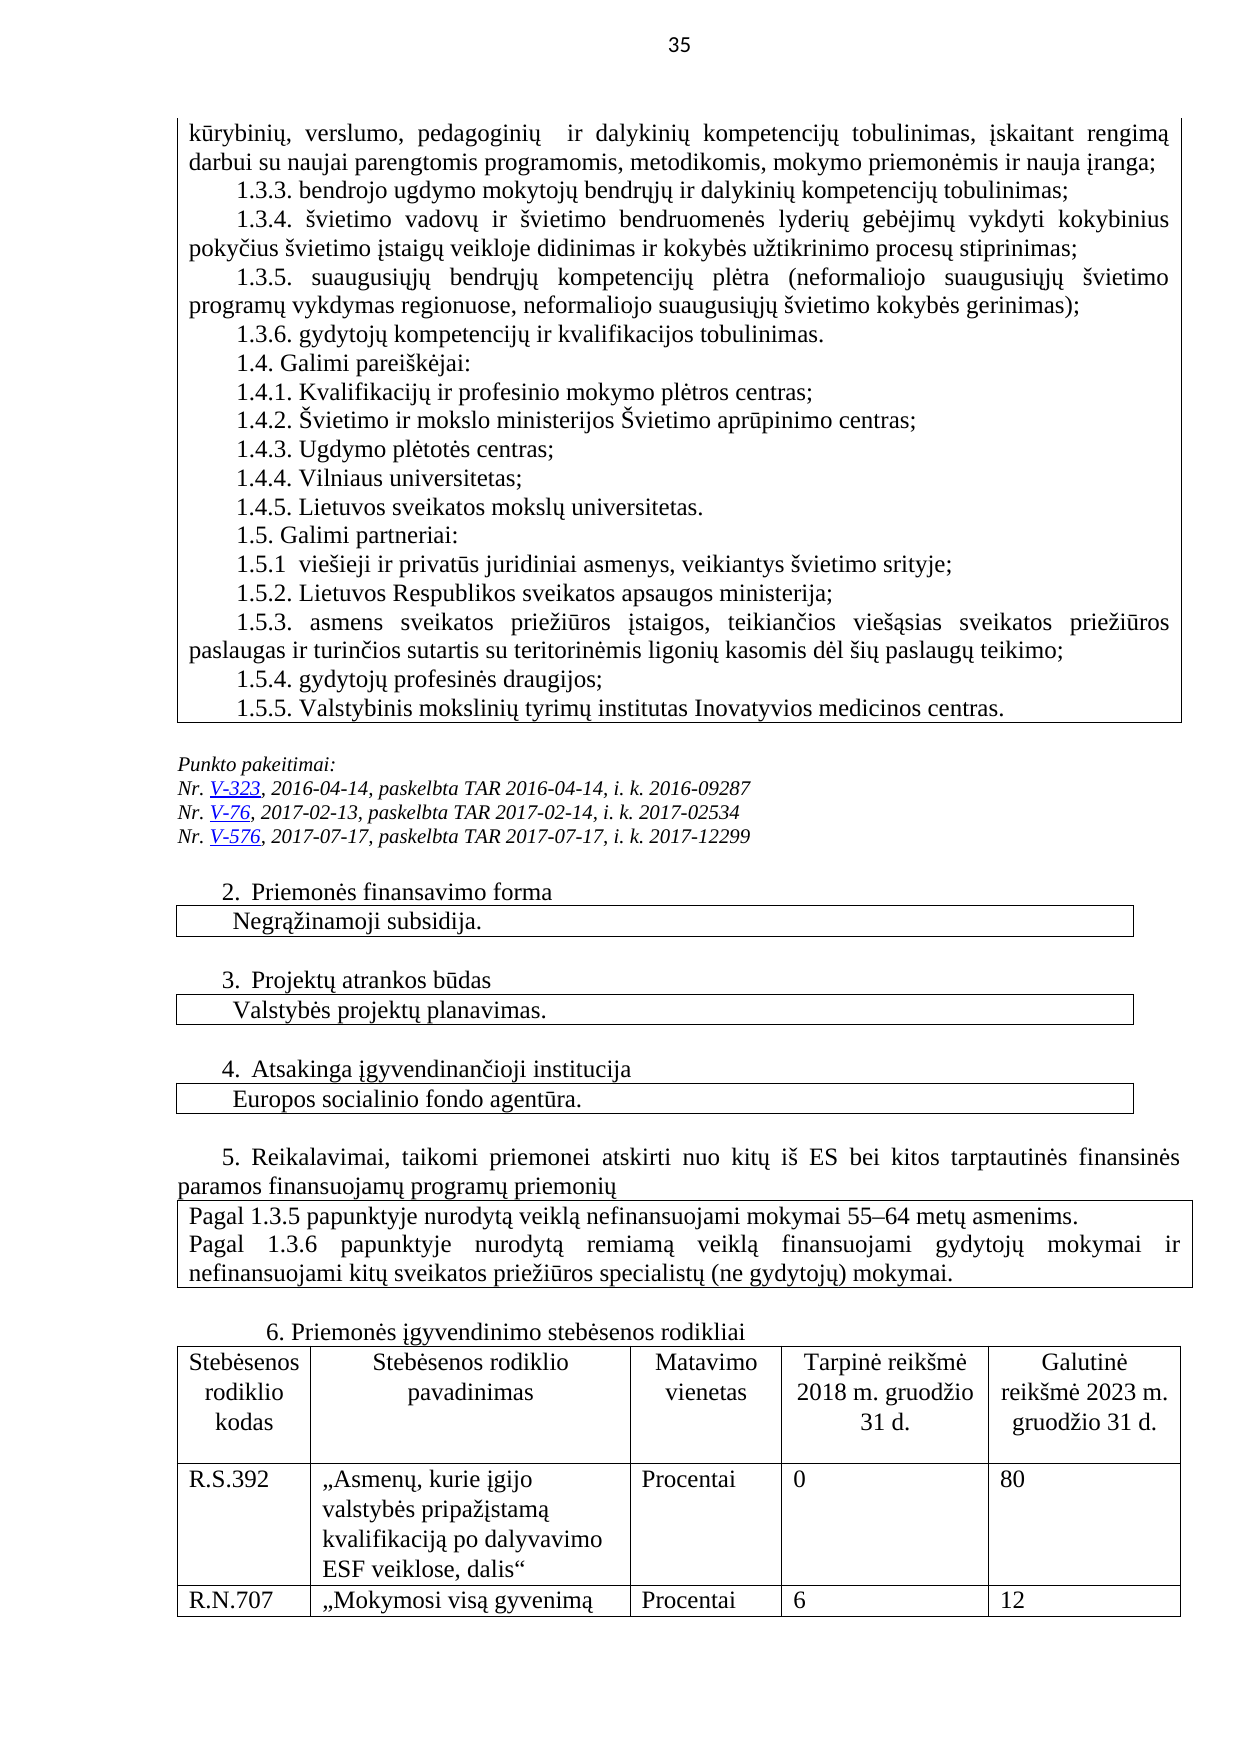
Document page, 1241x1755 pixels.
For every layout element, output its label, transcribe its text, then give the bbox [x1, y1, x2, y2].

table_header Europos socialinio fondo agentūra. [177, 1084, 1133, 1112]
table_cell „Asmenų, kurie įgijo valstybės pripažįstamą kvalifikaciją po dalyvavimo ESF veiklose, dalis“ [311, 1464, 630, 1584]
text Nr. V-323, 2016-04-14, paskelbta TAR 2016-04-14, i. k. 2016-09287 [177, 776, 1181, 800]
text Nr. V-576, 2017-07-17, paskelbta TAR 2017-07-17, i. k. 2017-12299 [177, 824, 1181, 848]
text Punkto pakeitimai: [177, 752, 1181, 776]
table_header Negrąžinamoji subsidija. [177, 906, 1133, 936]
table_cell kūrybinių, verslumo, pedagoginių ir dalykinių kompetencijų tobulinimas, įskaitant rengimą darbui su naujai parengtomis programomis, metodikomis, mokymo priemonėmis ir nauja įranga; 1.3.3. bendrojo ugdymo mokytojų bendrųjų ir dalykinių kompetencijų tobulinimas; 1.3.4. švietimo vadovų ir švietimo bendruomenės lyderių gebėjimų vykdyti kokybinius pokyčius švietimo įstaigų veikloje didinimas ir kokybės užtikrinimo procesų stiprinimas; 1.3.5. suaugusiųjų bendrųjų kompetencijų plėtra (neformaliojo suaugusiųjų švietimo programų vykdymas regionuose, neformaliojo suaugusiųjų švietimo kokybės gerinimas); 1.3.6. gydytojų kompetencijų ir kvalifikacijos tobulinimas. [178, 118, 1181, 348]
text 2. Priemonės finansavimo forma [177, 877, 1181, 905]
table_header Stebėsenos rodiklio pavadinimas [311, 1347, 630, 1463]
table_header Pagal 1.3.5 papunktyje nurodytą veiklą nefinansuojami mokymai 55–64 metų asmenims. Pagal 1.3.6 papunktyje nurodytą remiamą veiklą finansuojami gydytojų mokymai ir nefinansuojami kitų sveikatos priežiūros specialistų (ne gydytojų) mokymai. [178, 1201, 1192, 1287]
table_cell 1.5. Galimi partneriai: 1.5.1 viešieji ir privatūs juridiniai asmenys, veikiantys švietimo srityje; 1.5.2. Lietuvos Respublikos sveikatos apsaugos ministerija; 1.5.3. asmens sveikatos priežiūros įstaigos, teikiančios viešąsias sveikatos priežiūros paslaugas ir turinčios sutartis su teritorinėmis ligonių kasomis dėl šių paslaugų teikimo; 1.5.4. gydytojų profesinės draugijos; 1.5.5. Valstybinis mokslinių tyrimų institutas Inovatyvios medicinos centras. [178, 521, 1181, 722]
table_header Tarpinė reikšmė 2018 m. gruodžio 31 d. [782, 1347, 988, 1463]
table_header Valstybės projektų planavimas. [177, 995, 1133, 1024]
table_cell „Mokymosi visą gyvenimą [311, 1586, 630, 1616]
table_cell Procentai [631, 1586, 781, 1616]
table_cell 6 [782, 1586, 988, 1616]
text 5. Reikalavimai, taikomi priemonei atskirti nuo kitų iš ES bei kitos tarptautinės finansinės paramos finansuojamų programų priemonių [177, 1142, 1181, 1200]
table_header Matavimo vienetas [631, 1347, 781, 1463]
text Nr. V-76, 2017-02-13, paskelbta TAR 2017-02-14, i. k. 2017-02534 [177, 800, 1181, 824]
text 3. Projektų atrankos būdas [177, 966, 1181, 994]
table_cell Procentai [631, 1464, 781, 1584]
table_header Galutinė reikšmė 2023 m. gruodžio 31 d. [989, 1347, 1180, 1463]
table_cell R.N.707 [178, 1586, 310, 1616]
table_cell 1.4. Galimi pareiškėjai: 1.4.1. Kvalifikacijų ir profesinio mokymo plėtros centras; 1.4.2. Švietimo ir mokslo ministerijos Švietimo aprūpinimo centras; 1.4.3. Ugdymo plėtotės centras; 1.4.4. Vilniaus universitetas; 1.4.5. Lietuvos sveikatos mokslų universitetas. [178, 348, 1181, 521]
text 4. Atsakinga įgyvendinančioji institucija [177, 1054, 1181, 1083]
table_cell R.S.392 [178, 1464, 310, 1584]
table_cell 0 [782, 1464, 988, 1584]
table_cell 80 [989, 1464, 1180, 1584]
text 6. Priemonės įgyvendinimo stebėsenos rodikliai [266, 1317, 1181, 1346]
table_cell 12 [989, 1586, 1180, 1616]
table_header Stebėsenos rodiklio kodas [178, 1347, 310, 1463]
